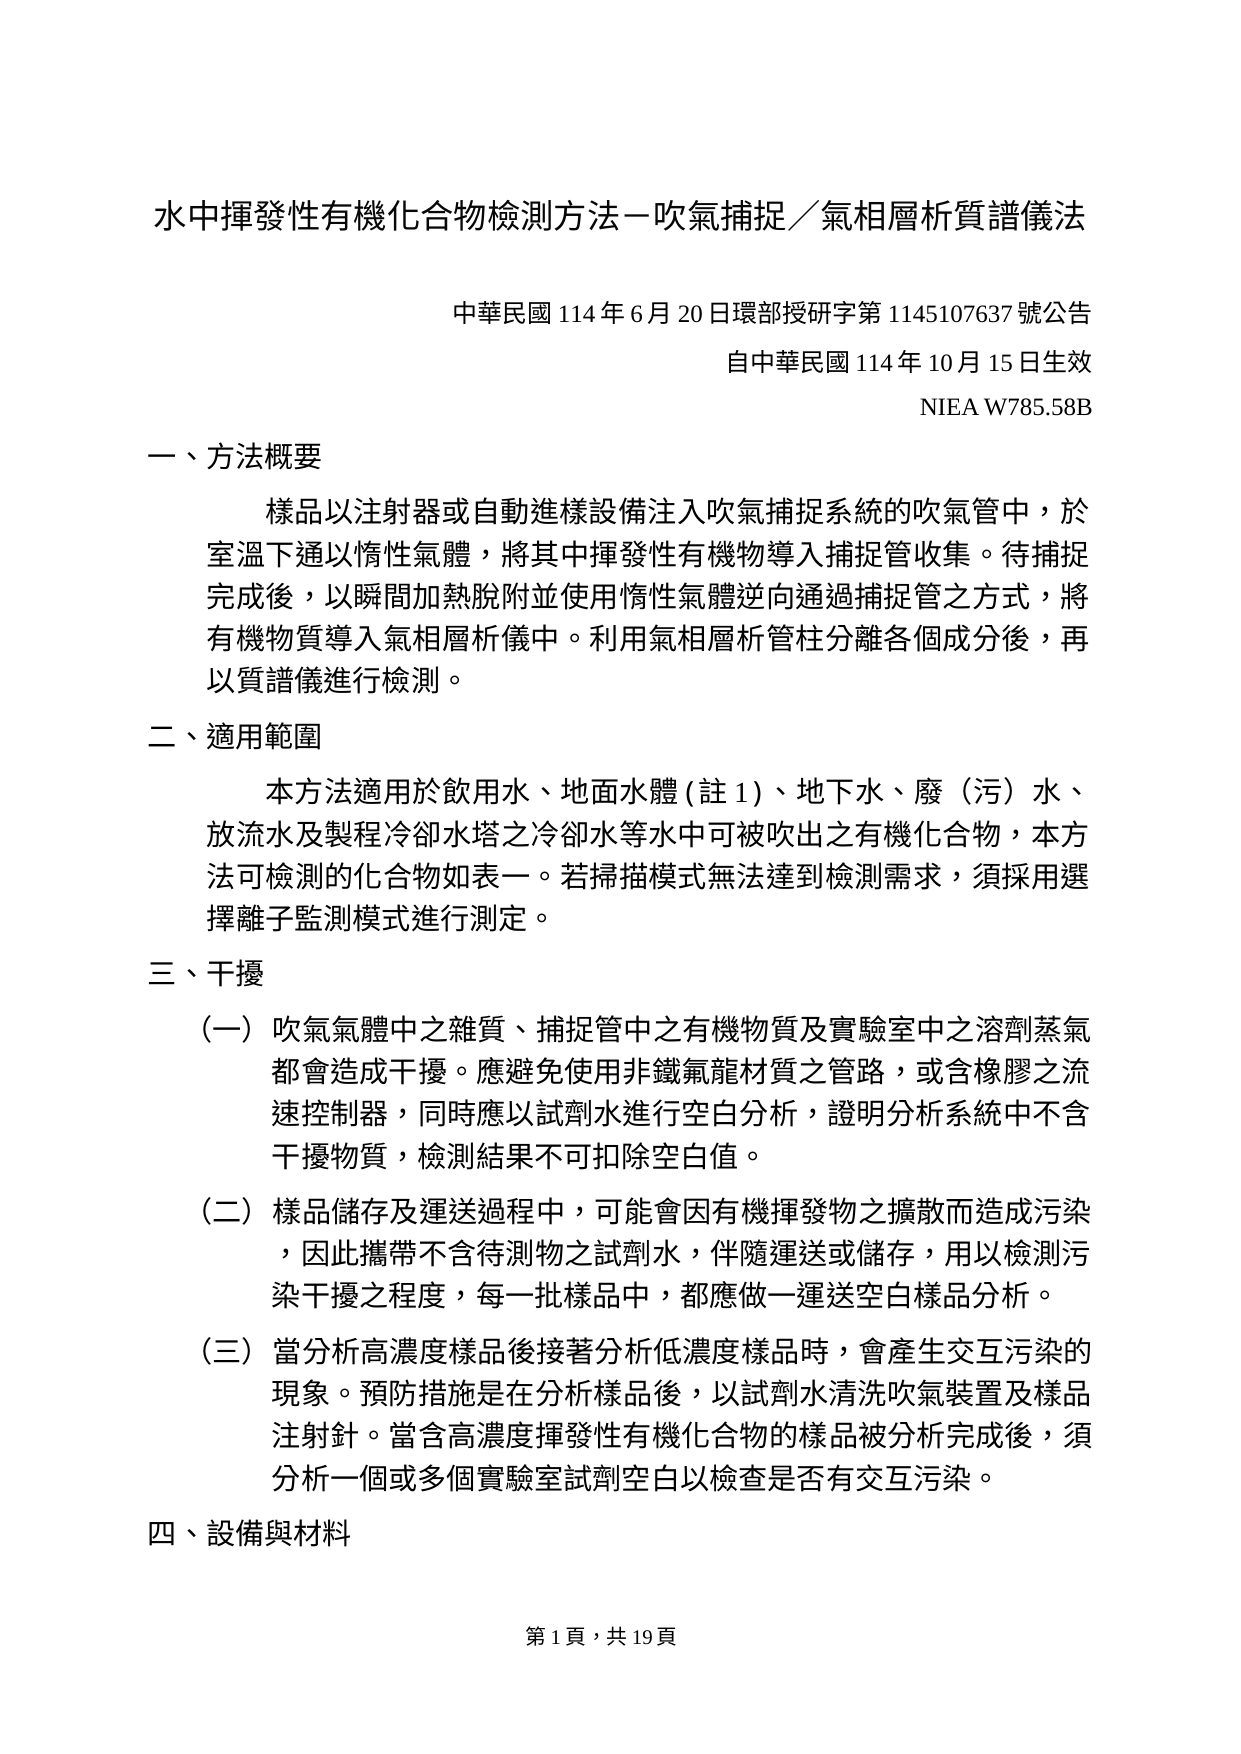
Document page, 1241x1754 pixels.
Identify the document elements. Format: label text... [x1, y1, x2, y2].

list 設備與材料 [148, 1511, 1093, 1553]
text 自中華民國114年10月15日生效 [207, 342, 1093, 379]
list 當分析高濃度樣品後接著分析低濃度樣品時，會產生交互污染的現象。預防措施是在分析樣品後，以試劑水清洗吹氣裝置及樣品注射針。當含高濃度揮發性有機化合物的樣品被分析完成後，須分析一個或多個實驗室試劑空白以檢查是否有交互污染。 [183, 1328, 1093, 1497]
list 干擾 [148, 951, 1093, 993]
text 中華民國114年6月20日環部授研字第1145107637號公告 [207, 293, 1093, 329]
list 樣品儲存及運送過程中，可能會因有機揮發物之擴散而造成污染 ，因此攜帶不含待測物之試劑水，伴隨運送或儲存，用以檢測污染干擾之程度，每一批樣品中，都應做一運送空白樣品分析。 [183, 1188, 1093, 1315]
list 吹氣氣體中之雜質、捕捉管中之有機物質及實驗室中之溶劑蒸氣都會造成干擾。應避免使用非鐵氟龍材質之管路，或含橡膠之流速控制器，同時應以試劑水進行空白分析，證明分析系統中不含干擾物質，檢測結果不可扣除空白值。 [183, 1006, 1093, 1175]
list 方法概要 [148, 433, 1093, 476]
text 樣品以注射器或自動進樣設備注入吹氣捕捉系統的吹氣管中，於室溫下通以惰性氣體，將其中揮發性有機物導入捕捉管收集。待捕捉完成後，以瞬間加熱脫附並使用惰性氣體逆向通過捕捉管之方式，將有機物質導入氣相層析儀中。利用氣相層析管柱分離各個成分後，再以質譜儀進行檢測。 [207, 489, 1093, 700]
text 水中揮發性有機化合物檢測方法－吹氣捕捉／氣相層析質譜儀法 [148, 190, 1093, 238]
list 適用範圍 [148, 713, 1093, 756]
text NIEA W785.58B [148, 392, 1093, 421]
text 本方法適用於飲用水、地面水體(註1)、地下水、廢（污）水、放流水及製程冷卻水塔之冷卻水等水中可被吹出之有機化合物，本方法可檢測的化合物如表一。若掃描模式無法達到檢測需求，須採用選擇離子監測模式進行測定。 [207, 769, 1093, 938]
